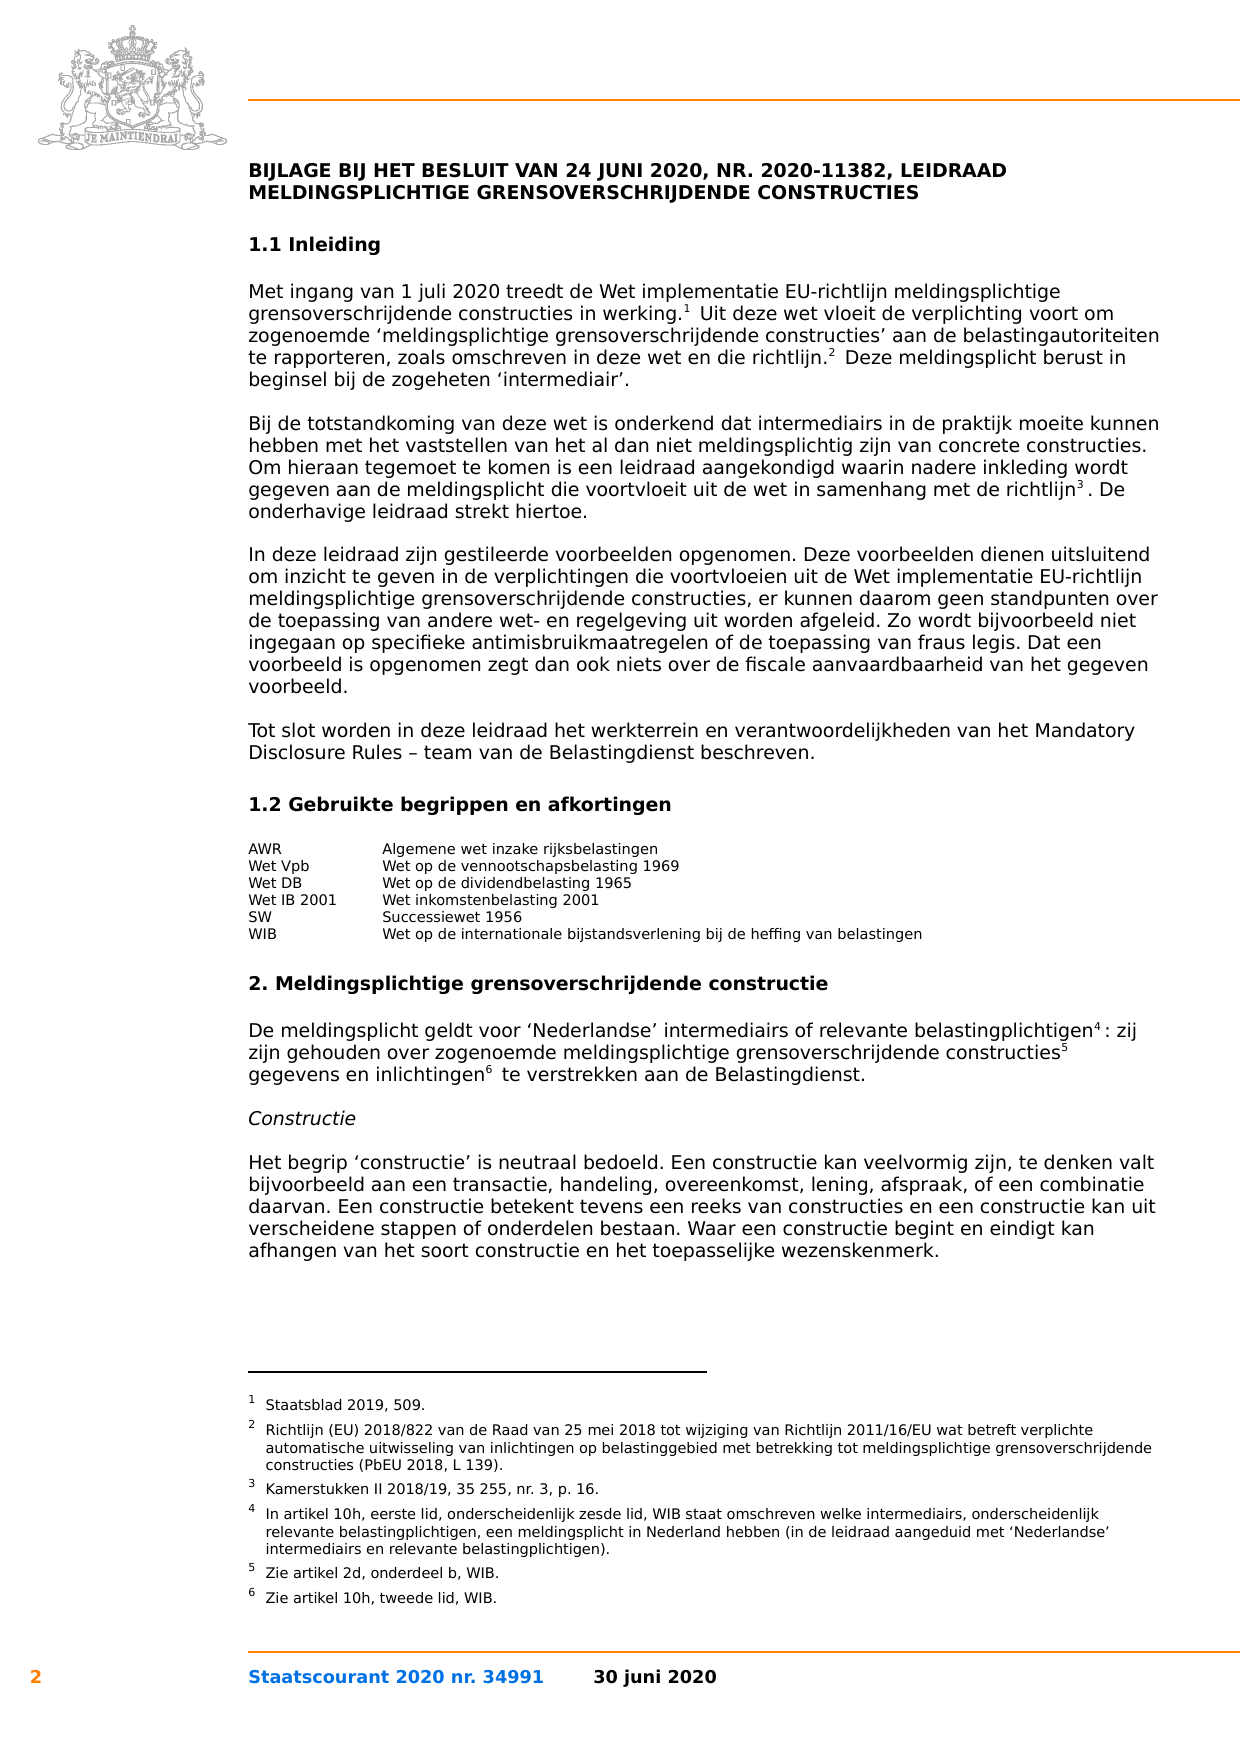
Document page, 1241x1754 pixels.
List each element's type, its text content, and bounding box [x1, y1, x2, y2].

picture [38, 25, 227, 150]
table_cell Wet inkomstenbelasting 2001 [376, 892, 1163, 909]
text Tot slot worden in deze leidraad het werkterrein en verantwoordelijkheden van het Mandatory Disclosure Rules – team van de Belastingdienst beschreven. [248, 720, 1163, 764]
text Zie artikel 2d, onderdeel b, WIB. [248, 1561, 1163, 1583]
table_cell Wet Vpb [248, 858, 376, 875]
table_header Algemene wet inzake rijksbelastingen [376, 841, 1163, 858]
table_header AWR [248, 841, 376, 858]
text De meldingsplicht geldt voor ‘Nederlandse’ intermediairs of relevante belastingplichtigen: zij zijn gehouden over zogenoemde meldingsplichtige grensoverschrijdende constructies gegevens en inlichtingen te verstrekken aan de Belastingdienst. [248, 1020, 1163, 1086]
table_cell Wet op de internationale bijstandsverlening bij de heffing van belastingen [376, 926, 1163, 943]
text Bij de totstandkoming van deze wet is onderkend dat intermediairs in de praktijk moeite kunnen hebben met het vaststellen van het al dan niet meldingsplichtig zijn van concrete constructies. Om hieraan tegemoet te komen is een leidraad aangekondigd waarin nadere inkleding wordt gegeven aan de meldingsplicht die voortvloeit uit de wet in samenhang met de richtlijn. De onderhavige leidraad strekt hiertoe. [248, 413, 1163, 522]
subtitle 1.1 Inleiding [248, 234, 1163, 256]
text In deze leidraad zijn gestileerde voorbeelden opgenomen. Deze voorbeelden dienen uitsluitend om inzicht te geven in de verplichtingen die voortvloeien uit de Wet implementatie EU-richtlijn meldingsplichtige grensoverschrijdende constructies, er kunnen daarom geen standpunten over de toepassing van andere wet- en regelgeving uit worden afgeleid. Zo wordt bijvoorbeeld niet ingegaan op specifieke antimisbruikmaatregelen of de toepassing van fraus legis. Dat een voorbeeld is opgenomen zegt dan ook niets over de fiscale aanvaardbaarheid van het gegeven voorbeeld. [248, 544, 1163, 698]
text Richtlijn (EU) 2018/822 van de Raad van 25 mei 2018 tot wijziging van Richtlijn 2011/16/EU wat betreft verplichte automatische uitwisseling van inlichtingen op belastinggebied met betrekking tot meldingsplichtige grensoverschrijdende constructies (PbEU 2018, L 139). [248, 1418, 1163, 1474]
subtitle 1.2 Gebruikte begrippen en afkortingen [248, 794, 1163, 816]
text Staatsblad 2019, 509. [248, 1393, 1163, 1415]
table_cell Wet IB 2001 [248, 892, 376, 909]
table_cell Successiewet 1956 [376, 909, 1163, 926]
table_cell Wet op de vennootschapsbelasting 1969 [376, 858, 1163, 875]
text Het begrip ‘constructie’ is neutraal bedoeld. Een constructie kan veelvormig zijn, te denken valt bijvoorbeeld aan een transactie, handeling, overeenkomst, lening, afspraak, of een combinatie daarvan. Een constructie betekent tevens een reeks van constructies en een constructie kan uit verscheidene stappen of onderdelen bestaan. Waar een constructie begint en eindigt kan afhangen van het soort constructie en het toepasselijke wezenskenmerk. [248, 1152, 1163, 1261]
table_cell Wet op de dividendbelasting 1965 [376, 875, 1163, 892]
subtitle 2. Meldingsplichtige grensoverschrijdende constructie [248, 973, 1163, 995]
table_cell SW [248, 909, 376, 926]
subtitle Constructie [248, 1108, 1163, 1130]
text Met ingang van 1 juli 2020 treedt de Wet implementatie EU-richtlijn meldingsplichtige grensoverschrijdende constructies in werking. Uit deze wet vloeit de verplichting voort om zogenoemde ‘meldingsplichtige grensoverschrijdende constructies’ aan de belastingautoriteiten te rapporteren, zoals omschreven in deze wet en die richtlijn. Deze meldingsplicht berust in beginsel bij de zogeheten ‘intermediair’. [248, 281, 1163, 391]
text Kamerstukken II 2018/19, 35 255, nr. 3, p. 16. [248, 1477, 1163, 1499]
table_cell WIB [248, 926, 376, 943]
subtitle BIJLAGE BIJ HET BESLUIT VAN 24 JUNI 2020, NR. 2020-11382, LEIDRAAD MELDINGSPLICHTIGE GRENSOVERSCHRIJDENDE CONSTRUCTIES [248, 160, 1163, 204]
table_cell Wet DB [248, 875, 376, 892]
text In artikel 10h, eerste lid, onderscheidenlijk zesde lid, WIB staat omschreven welke intermediairs, onderscheidenlijk relevante belastingplichtigen, een meldingsplicht in Nederland hebben (in de leidraad aangeduid met ‘Nederlandse’ intermediairs en relevante belastingplichtigen). [248, 1502, 1163, 1558]
text Zie artikel 10h, tweede lid, WIB. [248, 1586, 1163, 1608]
